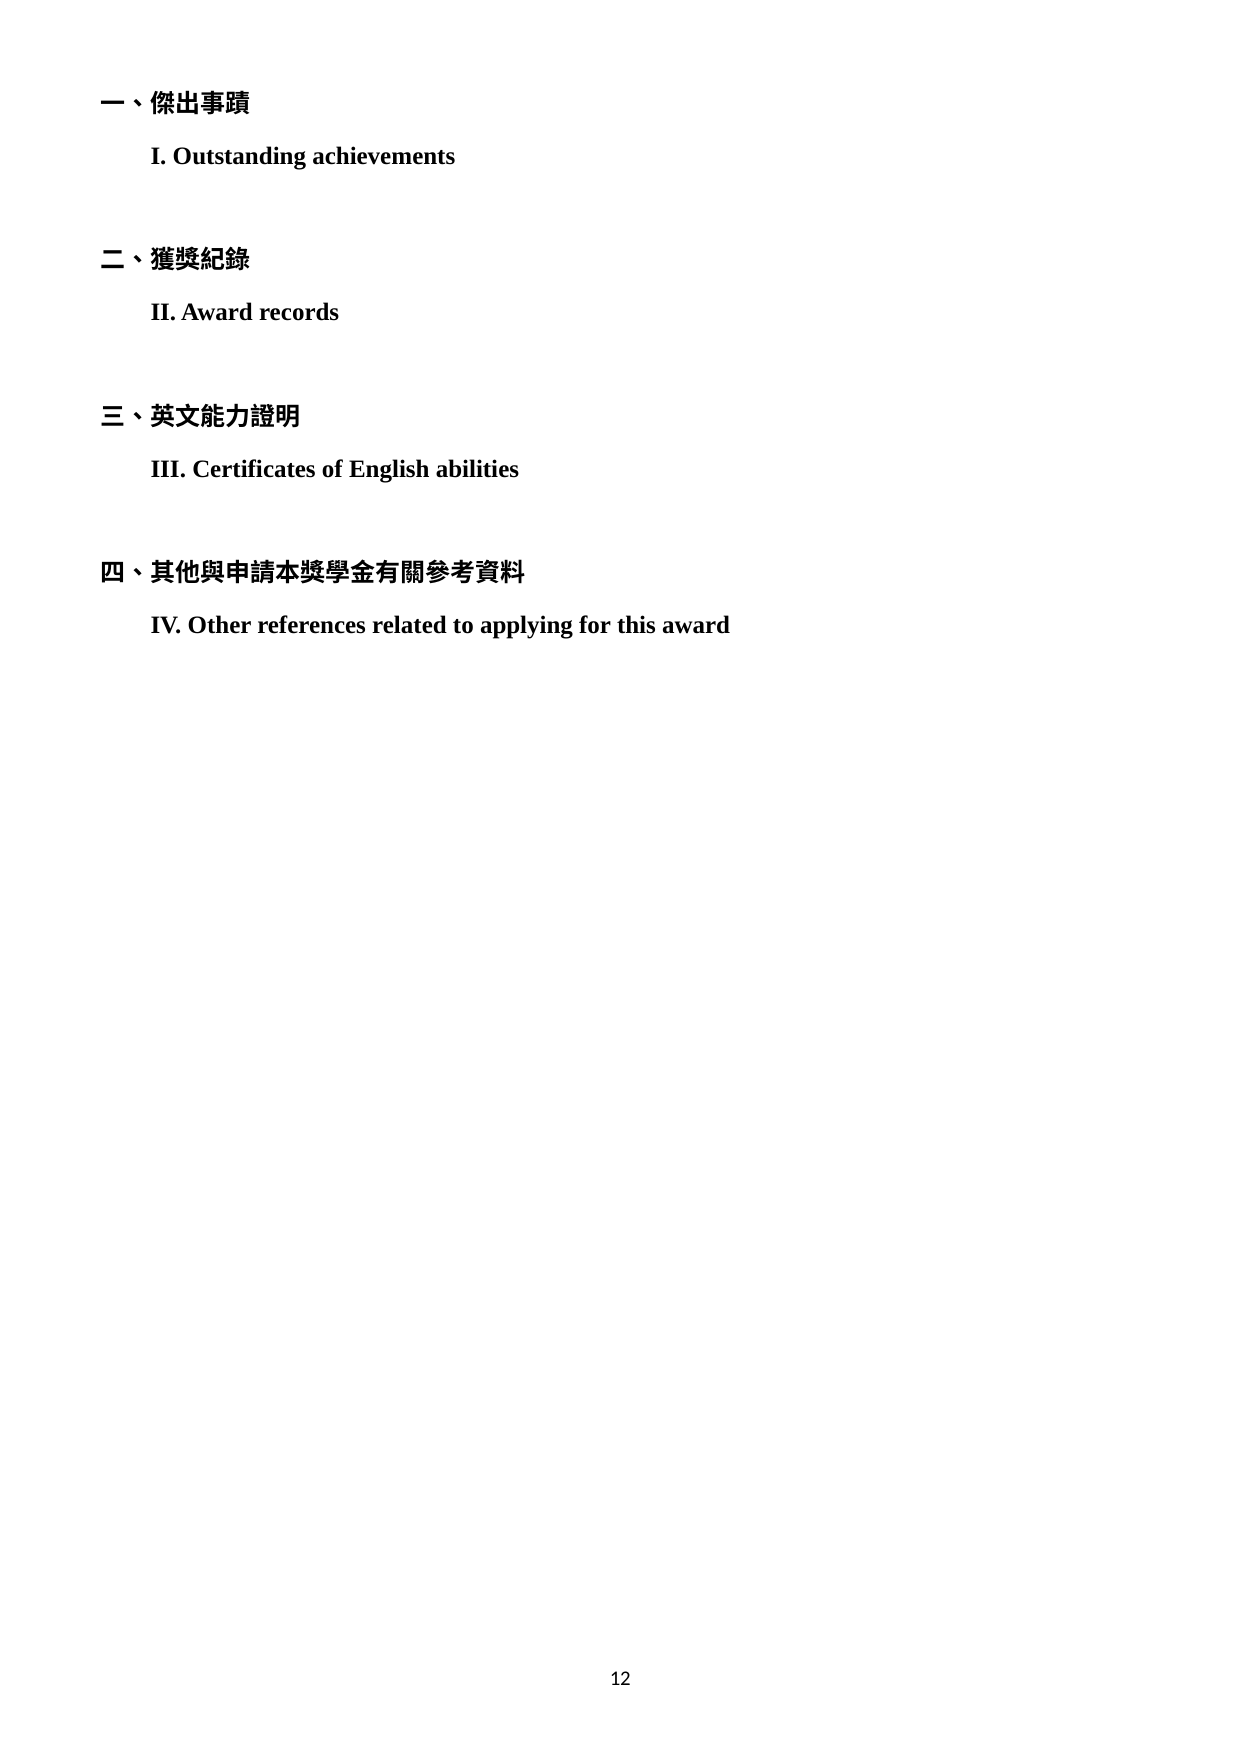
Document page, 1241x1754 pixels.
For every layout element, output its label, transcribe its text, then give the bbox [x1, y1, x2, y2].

text 一、傑出事蹟 [100, 71, 1140, 123]
text III. Certificates of English abilities [150, 435, 1140, 487]
text IV. Other references related to applying for this award [150, 592, 1140, 644]
text II. Award records [150, 279, 1140, 331]
text 二、獲獎紀錄 [100, 227, 1140, 279]
text 四、其他與申請本獎學金有關參考資料 [100, 539, 1140, 592]
text I. Outstanding achievements [150, 123, 1140, 175]
text 三、英文能力證明 [100, 383, 1140, 435]
